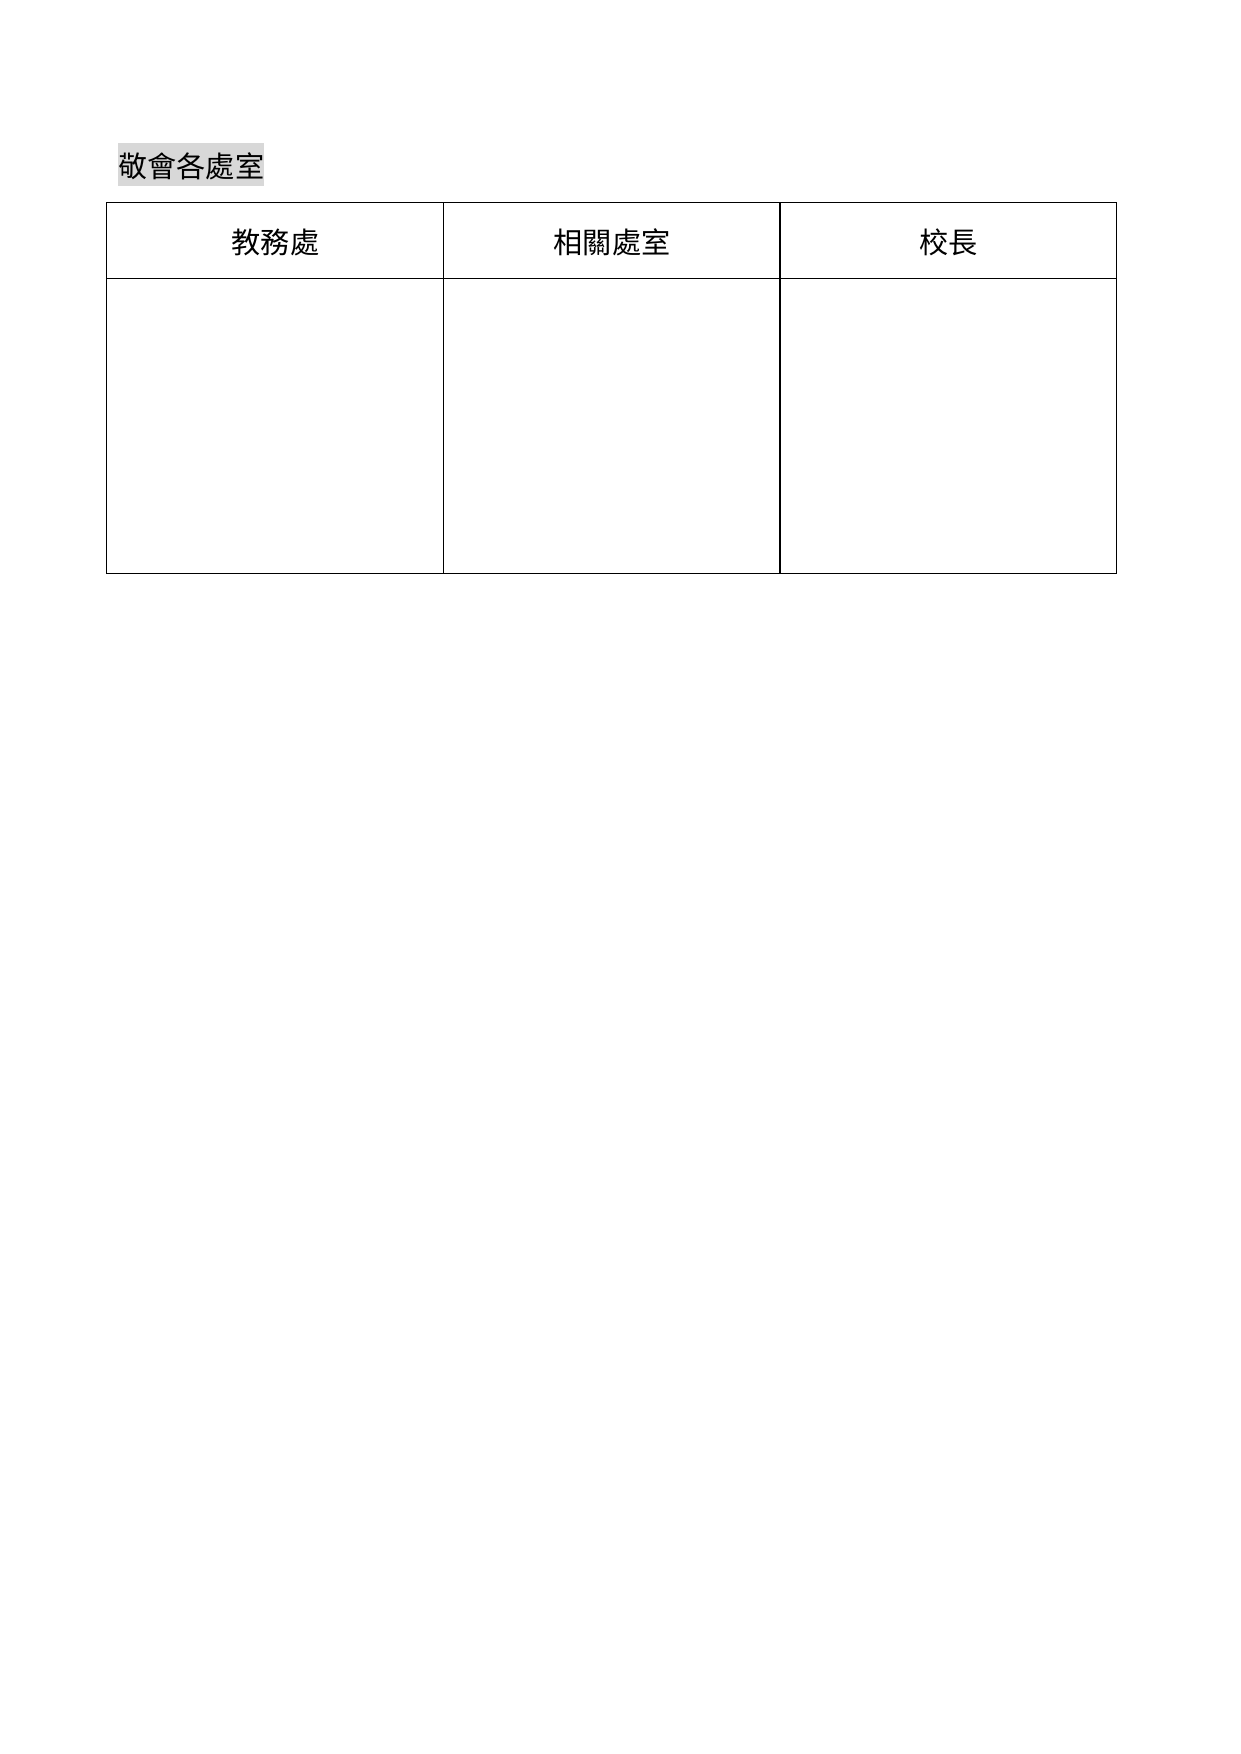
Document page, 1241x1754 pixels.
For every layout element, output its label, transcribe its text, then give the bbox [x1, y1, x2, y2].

table_header 相關處室 [444, 203, 779, 278]
table_cell [781, 279, 1116, 573]
table_cell [107, 279, 443, 573]
table_header 教務處 [107, 203, 443, 278]
table_cell [444, 279, 779, 573]
text 敬會各處室 [118, 127, 1122, 202]
table_header 校長 [781, 203, 1116, 278]
